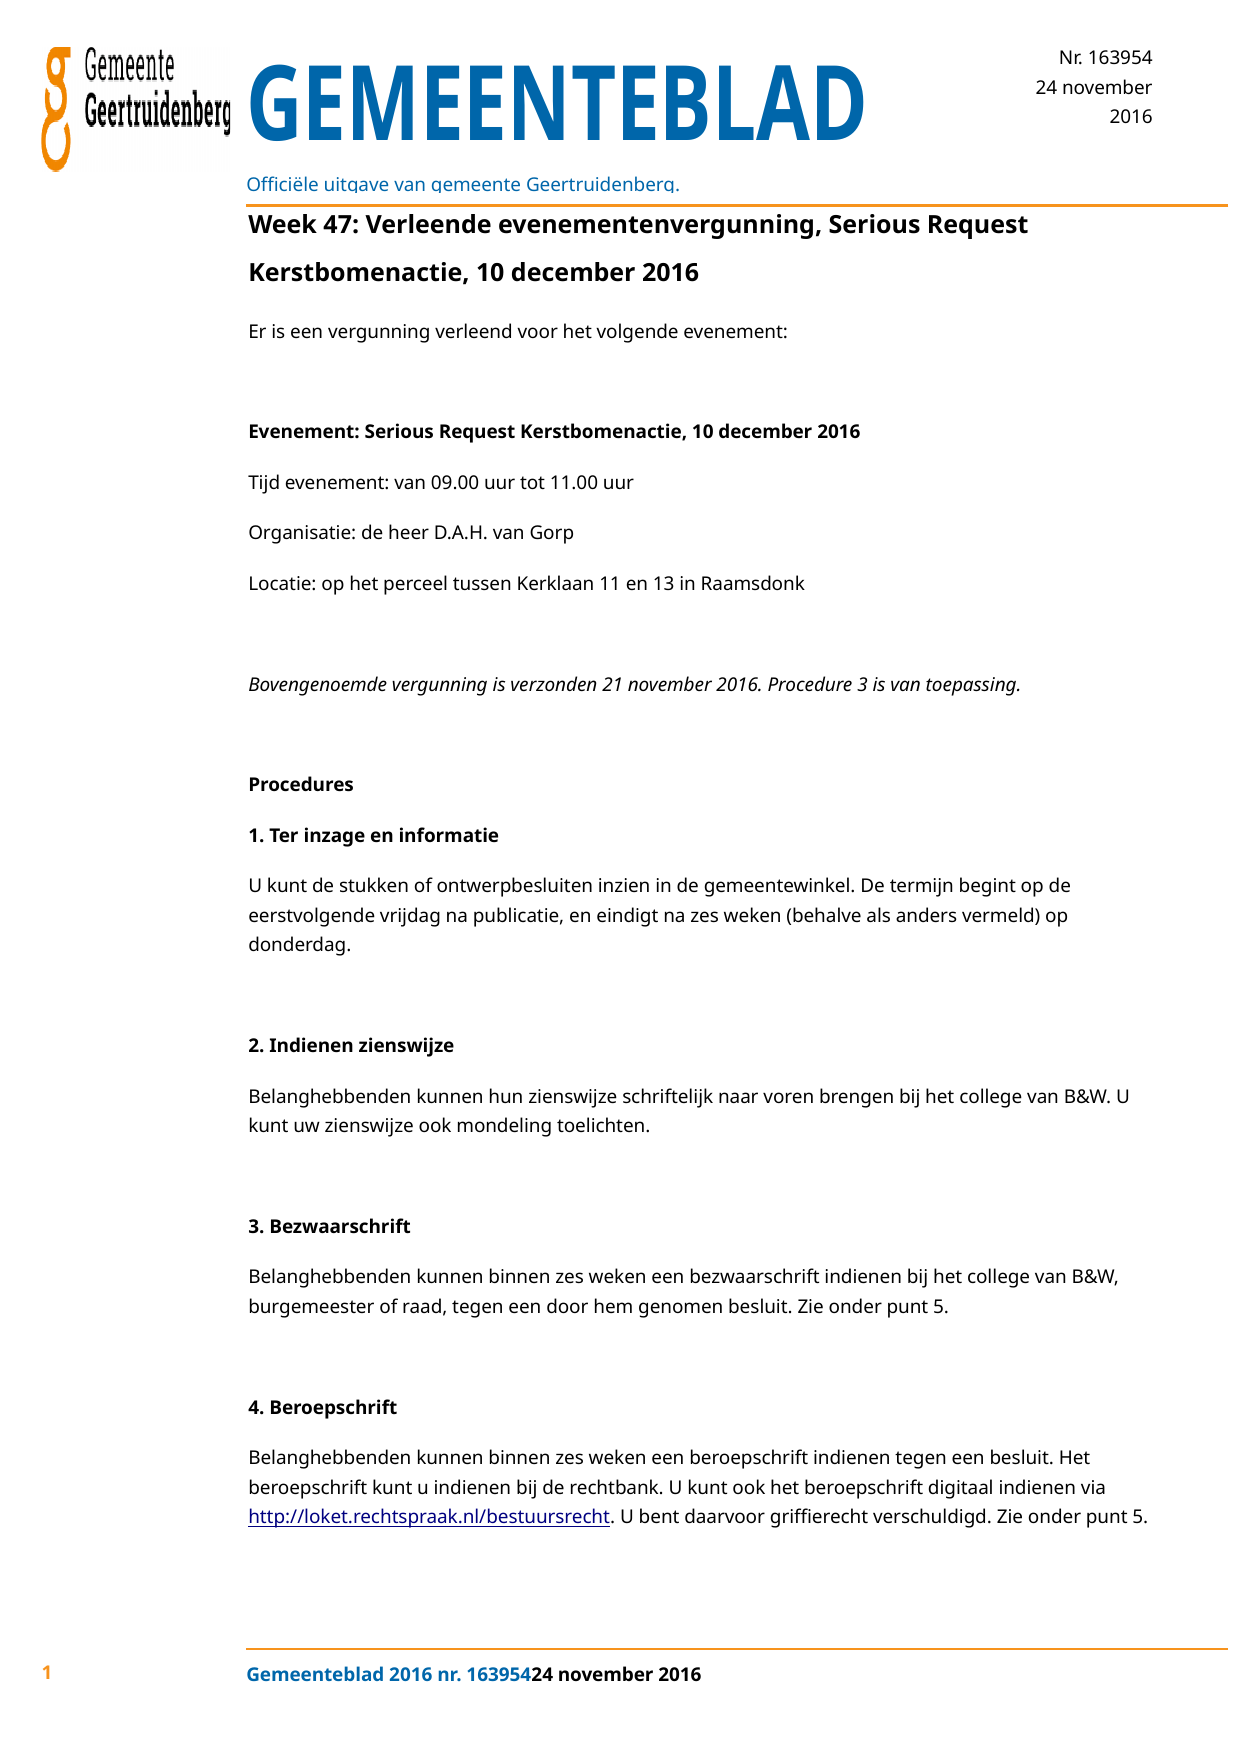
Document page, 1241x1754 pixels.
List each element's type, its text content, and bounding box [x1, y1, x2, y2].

text Procedures [248, 772, 1152, 797]
text Bovengenoemde vergunning is verzonden 21 november 2016. Procedure 3 is van toepassing. [248, 671, 1152, 697]
text Evenement: Serious Request Kerstbomenactie, 10 december 2016 [248, 419, 1152, 444]
picture [41, 47, 231, 172]
text Locatie: op het perceel tussen Kerklaan 11 en 13 in Raamsdonk [248, 570, 1152, 596]
text 4. Beroepschrift [248, 1394, 1152, 1420]
text Week 47: Verleende evenementenvergunning, Serious Request Kerstbomenactie, 10 december 2016 [248, 207, 1152, 288]
text Organisatie: de heer D.A.H. van Gorp [248, 519, 1152, 545]
text 1. Ter inzage en informatie [248, 822, 1152, 848]
text 3. Bezwaarschrift [248, 1213, 1152, 1239]
text Belanghebbenden kunnen binnen zes weken een beroepschrift indienen tegen een besluit. Het beroepschrift kunt u indienen bij de rechtbank. U kunt ook het beroepschrift digitaal indienen via http://loket.rechtspraak.nl/bestuursrecht. U bent daarvoor griffierecht verschuldigd. Zie onder punt 5. [248, 1444, 1152, 1529]
text Belanghebbenden kunnen binnen zes weken een bezwaarschrift indienen bij het college van B&W, burgemeester of raad, tegen een door hem genomen besluit. Zie onder punt 5. [248, 1264, 1152, 1319]
text U kunt de stukken of ontwerpbesluiten inzien in de gemeentewinkel. De termijn begint op de eerstvolgende vrijdag na publicatie, en eindigt na zes weken (behalve als anders vermeld) op donderdag. [248, 872, 1152, 957]
text 2. Indienen zienswijze [248, 1032, 1152, 1058]
text Belanghebbenden kunnen hun zienswijze schriftelijk naar voren brengen bij het college van B&W. U kunt uw zienswijze ook mondeling toelichten. [248, 1083, 1152, 1138]
text Tijd evenement: van 09.00 uur tot 11.00 uur [248, 469, 1152, 495]
text Er is een vergunning verleend voor het volgende evenement: [248, 318, 1152, 344]
